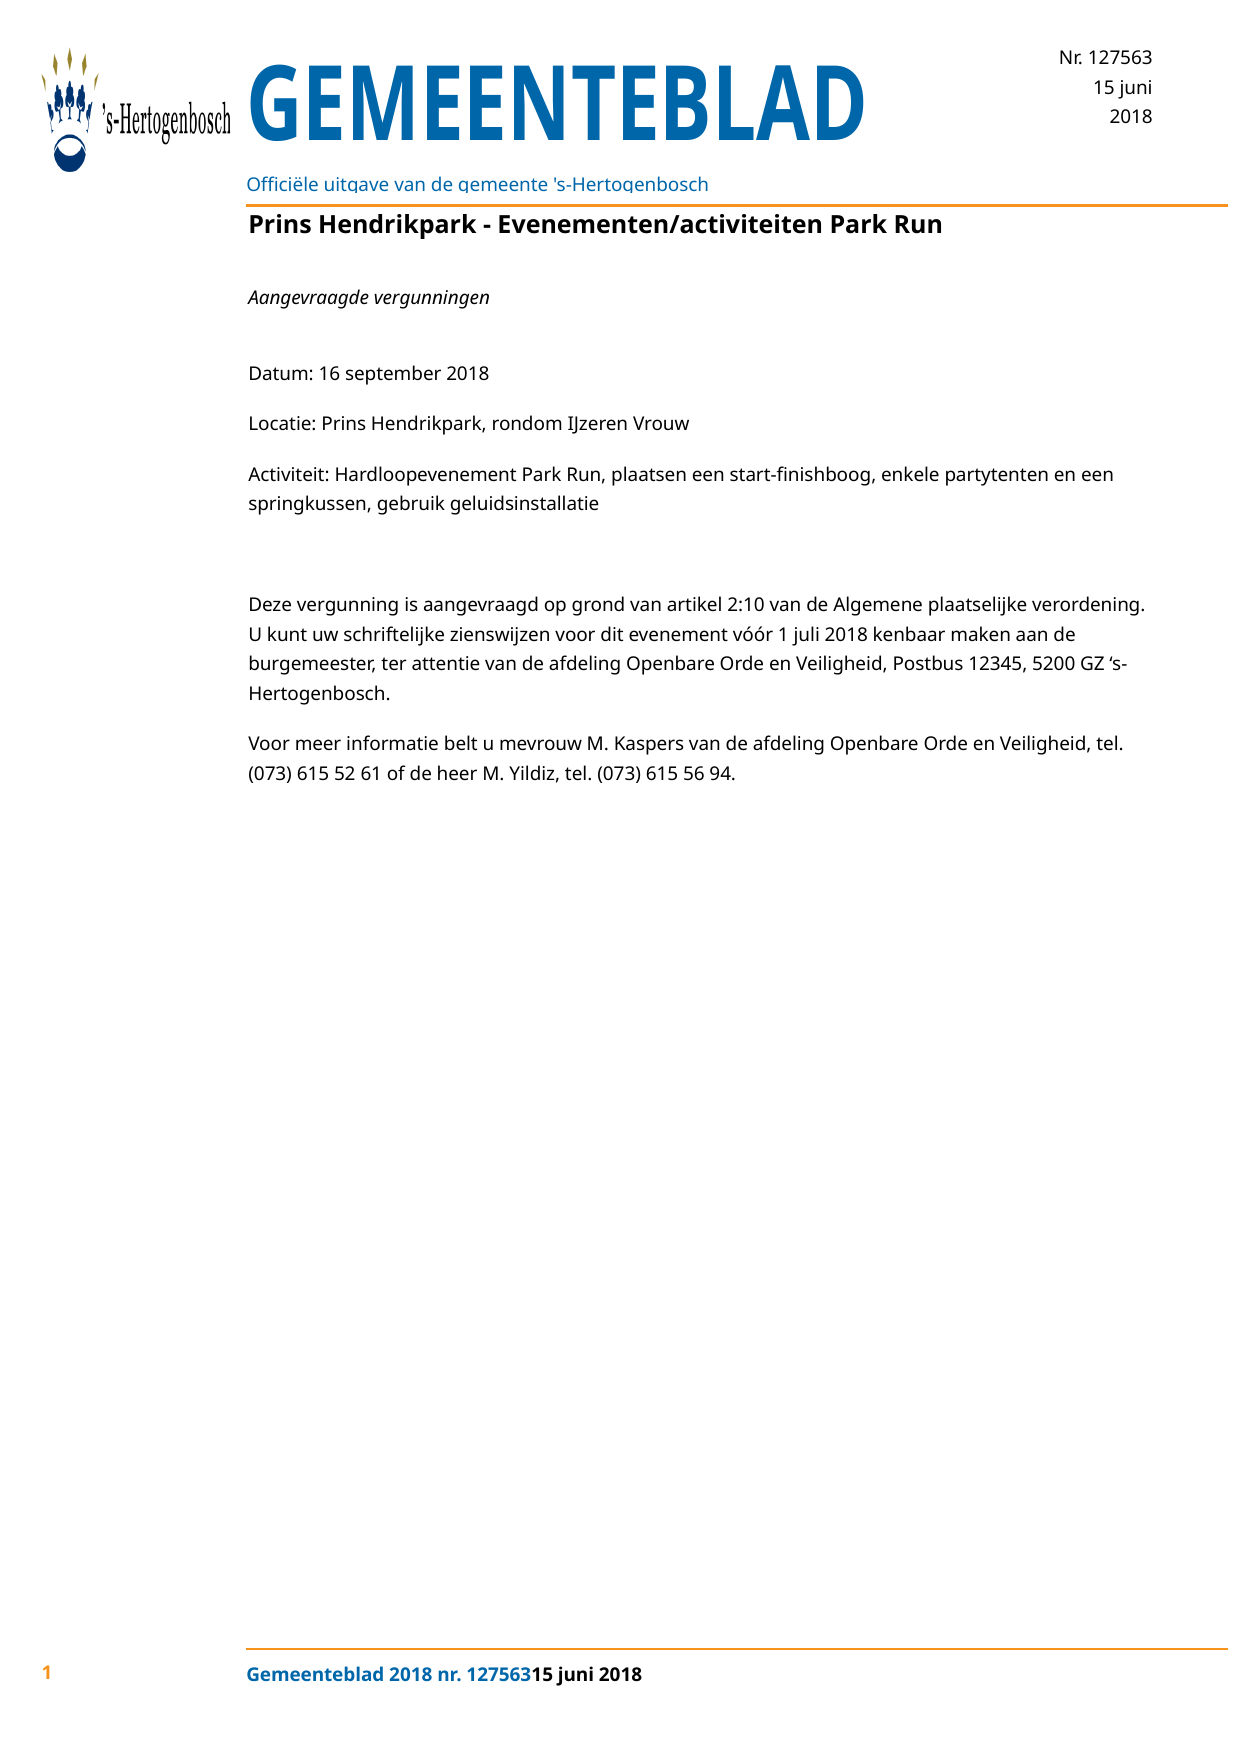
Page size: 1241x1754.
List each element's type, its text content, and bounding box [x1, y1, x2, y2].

text Prins Hendrikpark - Evenementen/activiteiten Park Run [248, 207, 1152, 241]
text Datum: 16 september 2018 [248, 360, 1152, 386]
text Activiteit: Hardloopevenement Park Run, plaatsen een start-finishboog, enkele partytenten en een springkussen, gebruik geluidsinstallatie [248, 461, 1152, 516]
picture [41, 47, 231, 172]
text Voor meer informatie belt u mevrouw M. Kaspers van de afdeling Openbare Orde en Veiligheid, tel. (073) 615 52 61 of de heer M. Yildiz, tel. (073) 615 56 94. [248, 730, 1152, 786]
text Deze vergunning is aangevraagd op grond van artikel 2:10 van de Algemene plaatselijke verordening. U kunt uw schriftelijke zienswijzen voor dit evenement vóór 1 juli 2018 kenbaar maken aan de burgemeester, ter attentie van de afdeling Openbare Orde en Veiligheid, Postbus 12345, 5200 GZ ‘s-Hertogenbosch. [248, 591, 1152, 706]
text Aangevraagde vergunningen [248, 284, 1152, 309]
text Locatie: Prins Hendrikpark, rondom IJzeren Vrouw [248, 410, 1152, 436]
